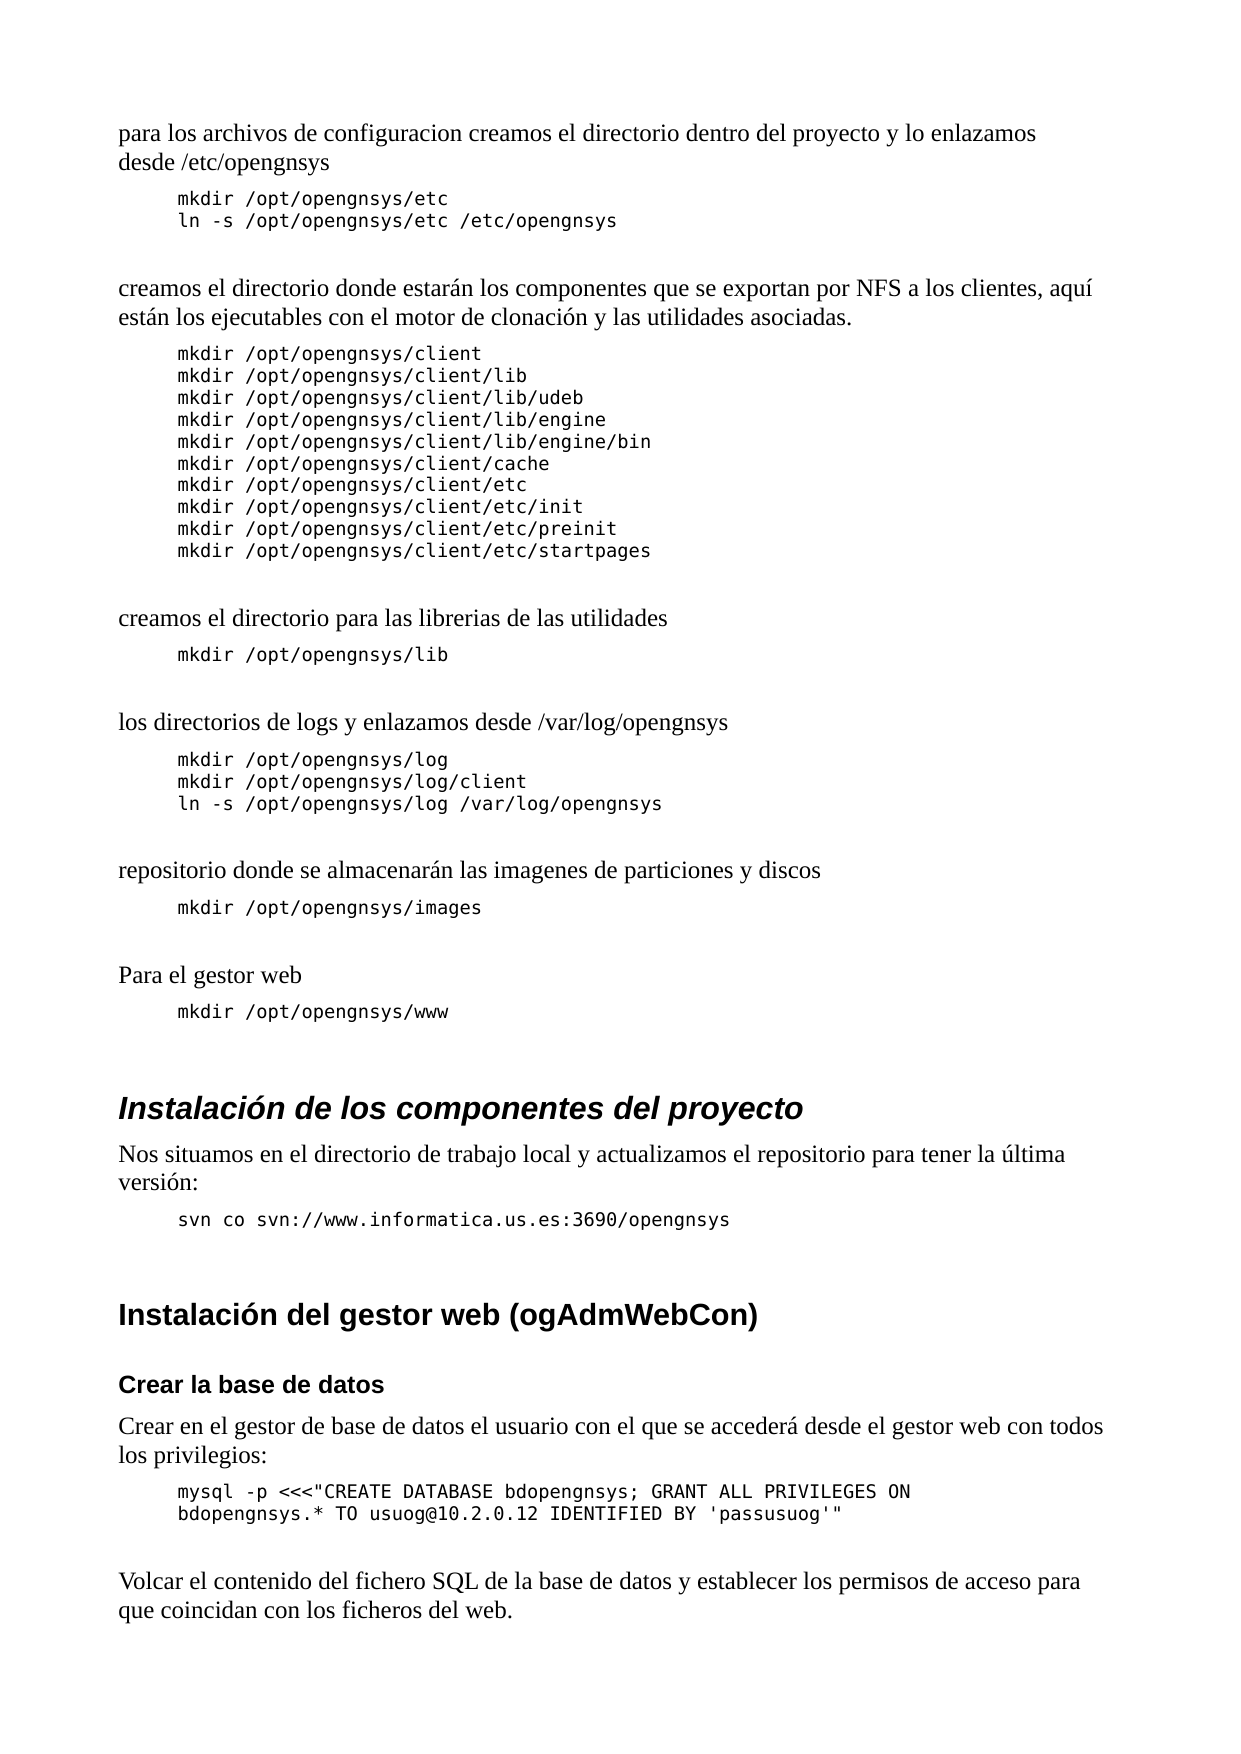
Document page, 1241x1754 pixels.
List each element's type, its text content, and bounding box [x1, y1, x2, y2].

text para los archivos de configuracion creamos el directorio dentro del proyecto y lo enlazamos desde /etc/opengnsys [118, 118, 1122, 176]
text mkdir /opt/opengnsys/www [177, 1001, 1063, 1023]
subtitle Crear la base de datos [118, 1370, 1122, 1398]
text repositorio donde se almacenarán las imagenes de particiones y discos [118, 856, 1122, 884]
text svn co svn://www.informatica.us.es:3690/opengnsys [177, 1209, 1063, 1231]
text mysql -p <<<"CREATE DATABASE bdopengnsys; GRANT ALL PRIVILEGES ON bdopengnsys.* TO usuog@10.2.0.12 IDENTIFIED BY 'passusuog'" [177, 1481, 1063, 1525]
text los directorios de logs y enlazamos desde /var/log/opengnsys [118, 707, 1122, 736]
text Crear en el gestor de base de datos el usuario con el que se accederá desde el gestor web con todos los privilegios: [118, 1411, 1122, 1468]
text mkdir /opt/opengnsys/lib [177, 644, 1063, 666]
text creamos el directorio donde estarán los componentes que se exportan por NFS a los clientes, aquí están los ejecutables con el motor de clonación y las utilidades asociadas. [118, 273, 1122, 331]
text creamos el directorio para las librerias de las utilidades [118, 603, 1122, 632]
text Nos situamos en el directorio de trabajo local y actualizamos el repositorio para tener la última versión: [118, 1139, 1122, 1196]
text mkdir /opt/opengnsys/images [177, 897, 1063, 919]
subtitle Instalación del gestor web (ogAdmWebCon) [118, 1297, 1122, 1332]
text Volcar el contenido del fichero SQL de la base de datos y establecer los permisos de acceso para que coincidan con los ficheros del web. [118, 1566, 1122, 1623]
text mkdir /opt/opengnsys/log mkdir /opt/opengnsys/log/client ln -s /opt/opengnsys/log /var/log/opengnsys [177, 749, 1063, 814]
text mkdir /opt/opengnsys/client mkdir /opt/opengnsys/client/lib mkdir /opt/opengnsys/client/lib/udeb mkdir /opt/opengnsys/client/lib/engine mkdir /opt/opengnsys/client/lib/engine/bin mkdir /opt/opengnsys/client/cache mkdir /opt/opengnsys/client/etc mkdir /opt/opengnsys/client/etc/init mkdir /opt/opengnsys/client/etc/preinit mkdir /opt/opengnsys/client/etc/startpages [177, 343, 1063, 562]
subtitle Instalación de los componentes del proyecto [118, 1089, 1122, 1126]
text mkdir /opt/opengnsys/etc ln -s /opt/opengnsys/etc /etc/opengnsys [177, 188, 1063, 232]
text Para el gestor web [118, 960, 1122, 989]
